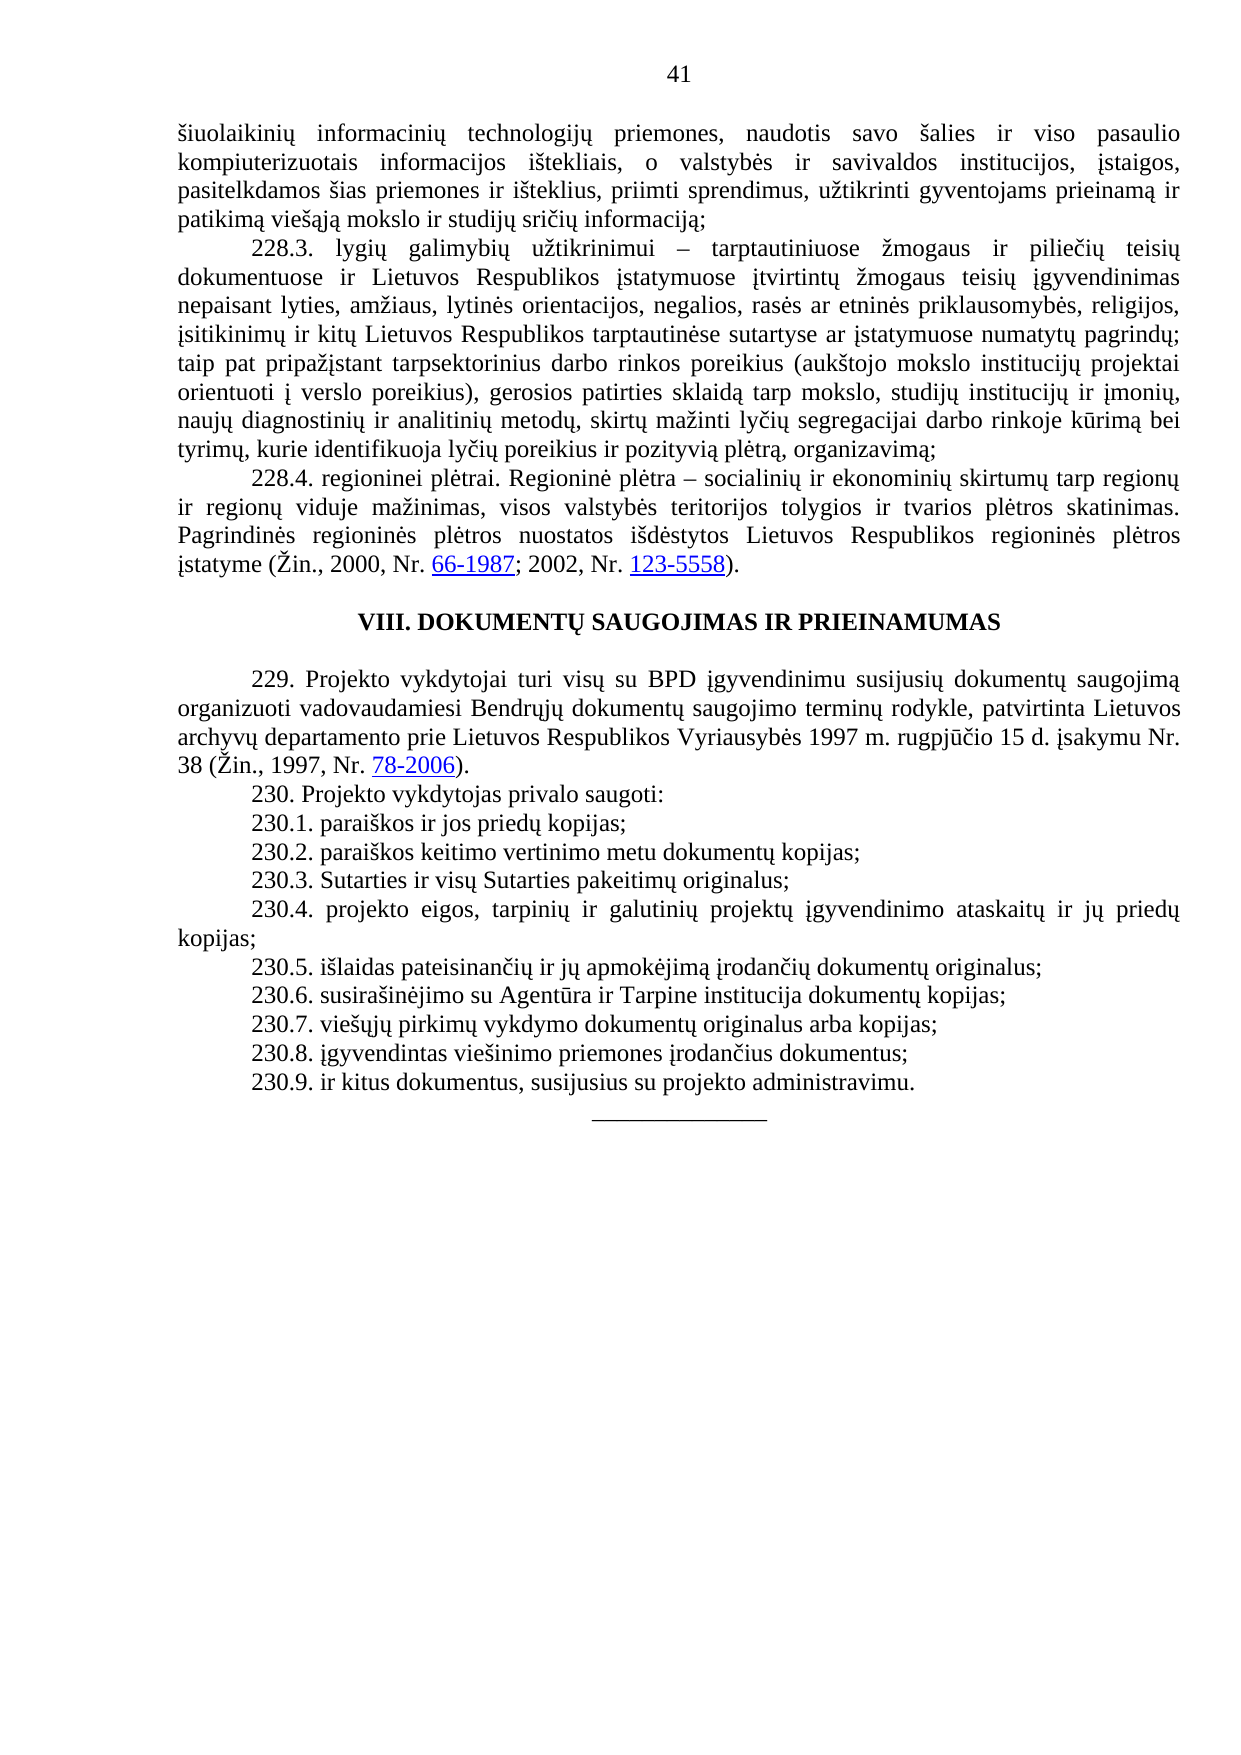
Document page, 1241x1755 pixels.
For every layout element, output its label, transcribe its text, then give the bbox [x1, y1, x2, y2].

text ______________ [177, 1096, 1181, 1124]
text 228.3. lygių galimybių užtikrinimui – tarptautiniuose žmogaus ir piliečių teisių dokumentuose ir Lietuvos Respublikos įstatymuose įtvirtintų žmogaus teisių įgyvendinimas nepaisant lyties, amžiaus, lytinės orientacijos, negalios, rasės ar etninės priklausomybės, religijos, įsitikinimų ir kitų Lietuvos Respublikos tarptautinėse sutartyse ar įstatymuose numatytų pagrindų; taip pat pripažįstant tarpsektorinius darbo rinkos poreikius (aukštojo mokslo institucijų projektai orientuoti į verslo poreikius), gerosios patirties sklaidą tarp mokslo, studijų institucijų ir įmonių, naujų diagnostinių ir analitinių metodų, skirtų mažinti lyčių segregacijai darbo rinkoje kūrimą bei tyrimų, kurie identifikuoja lyčių poreikius ir pozityvią plėtrą, organizavimą; [177, 233, 1181, 463]
text 228.4. regioninei plėtrai. Regioninė plėtra – socialinių ir ekonominių skirtumų tarp regionų ir regionų viduje mažinimas, visos valstybės teritorijos tolygios ir tvarios plėtros skatinimas. Pagrindinės regioninės plėtros nuostatos išdėstytos Lietuvos Respublikos regioninės plėtros įstatyme (Žin., 2000, Nr. 66-1987; 2002, Nr. 123-5558). [177, 463, 1181, 578]
text 230.9. ir kitus dokumentus, susijusius su projekto administravimu. [177, 1067, 1181, 1096]
text 230.4. projekto eigos, tarpinių ir galutinių projektų įgyvendinimo ataskaitų ir jų priedų kopijas; [177, 894, 1181, 952]
text VIII. DOKUMENTŲ SAUGOJIMAS IR PRIEINAMUMAS [177, 607, 1181, 636]
text šiuolaikinių informacinių technologijų priemones, naudotis savo šalies ir viso pasaulio kompiuterizuotais informacijos ištekliais, o valstybės ir savivaldos institucijos, įstaigos, pasitelkdamos šias priemones ir išteklius, priimti sprendimus, užtikrinti gyventojams prieinamą ir patikimą viešąją mokslo ir studijų sričių informaciją; [177, 118, 1181, 233]
text 230.1. paraiškos ir jos priedų kopijas; [177, 808, 1181, 837]
text 229. Projekto vykdytojai turi visų su BPD įgyvendinimu susijusių dokumentų saugojimą organizuoti vadovaudamiesi Bendrųjų dokumentų saugojimo terminų rodykle, patvirtinta Lietuvos archyvų departamento prie Lietuvos Respublikos Vyriausybės 1997 m. rugpjūčio 15 d. įsakymu Nr. 38 (Žin., 1997, Nr. 78-2006). [177, 664, 1181, 779]
text 230.6. susirašinėjimo su Agentūra ir Tarpine institucija dokumentų kopijas; [177, 981, 1181, 1009]
text 230.7. viešųjų pirkimų vykdymo dokumentų originalus arba kopijas; [177, 1009, 1181, 1038]
text 230.8. įgyvendintas viešinimo priemones įrodančius dokumentus; [177, 1038, 1181, 1067]
text 230. Projekto vykdytojas privalo saugoti: [177, 779, 1181, 808]
text 230.3. Sutarties ir visų Sutarties pakeitimų originalus; [177, 866, 1181, 894]
text 230.2. paraiškos keitimo vertinimo metu dokumentų kopijas; [177, 837, 1181, 866]
text 230.5. išlaidas pateisinančių ir jų apmokėjimą įrodančių dokumentų originalus; [177, 952, 1181, 981]
